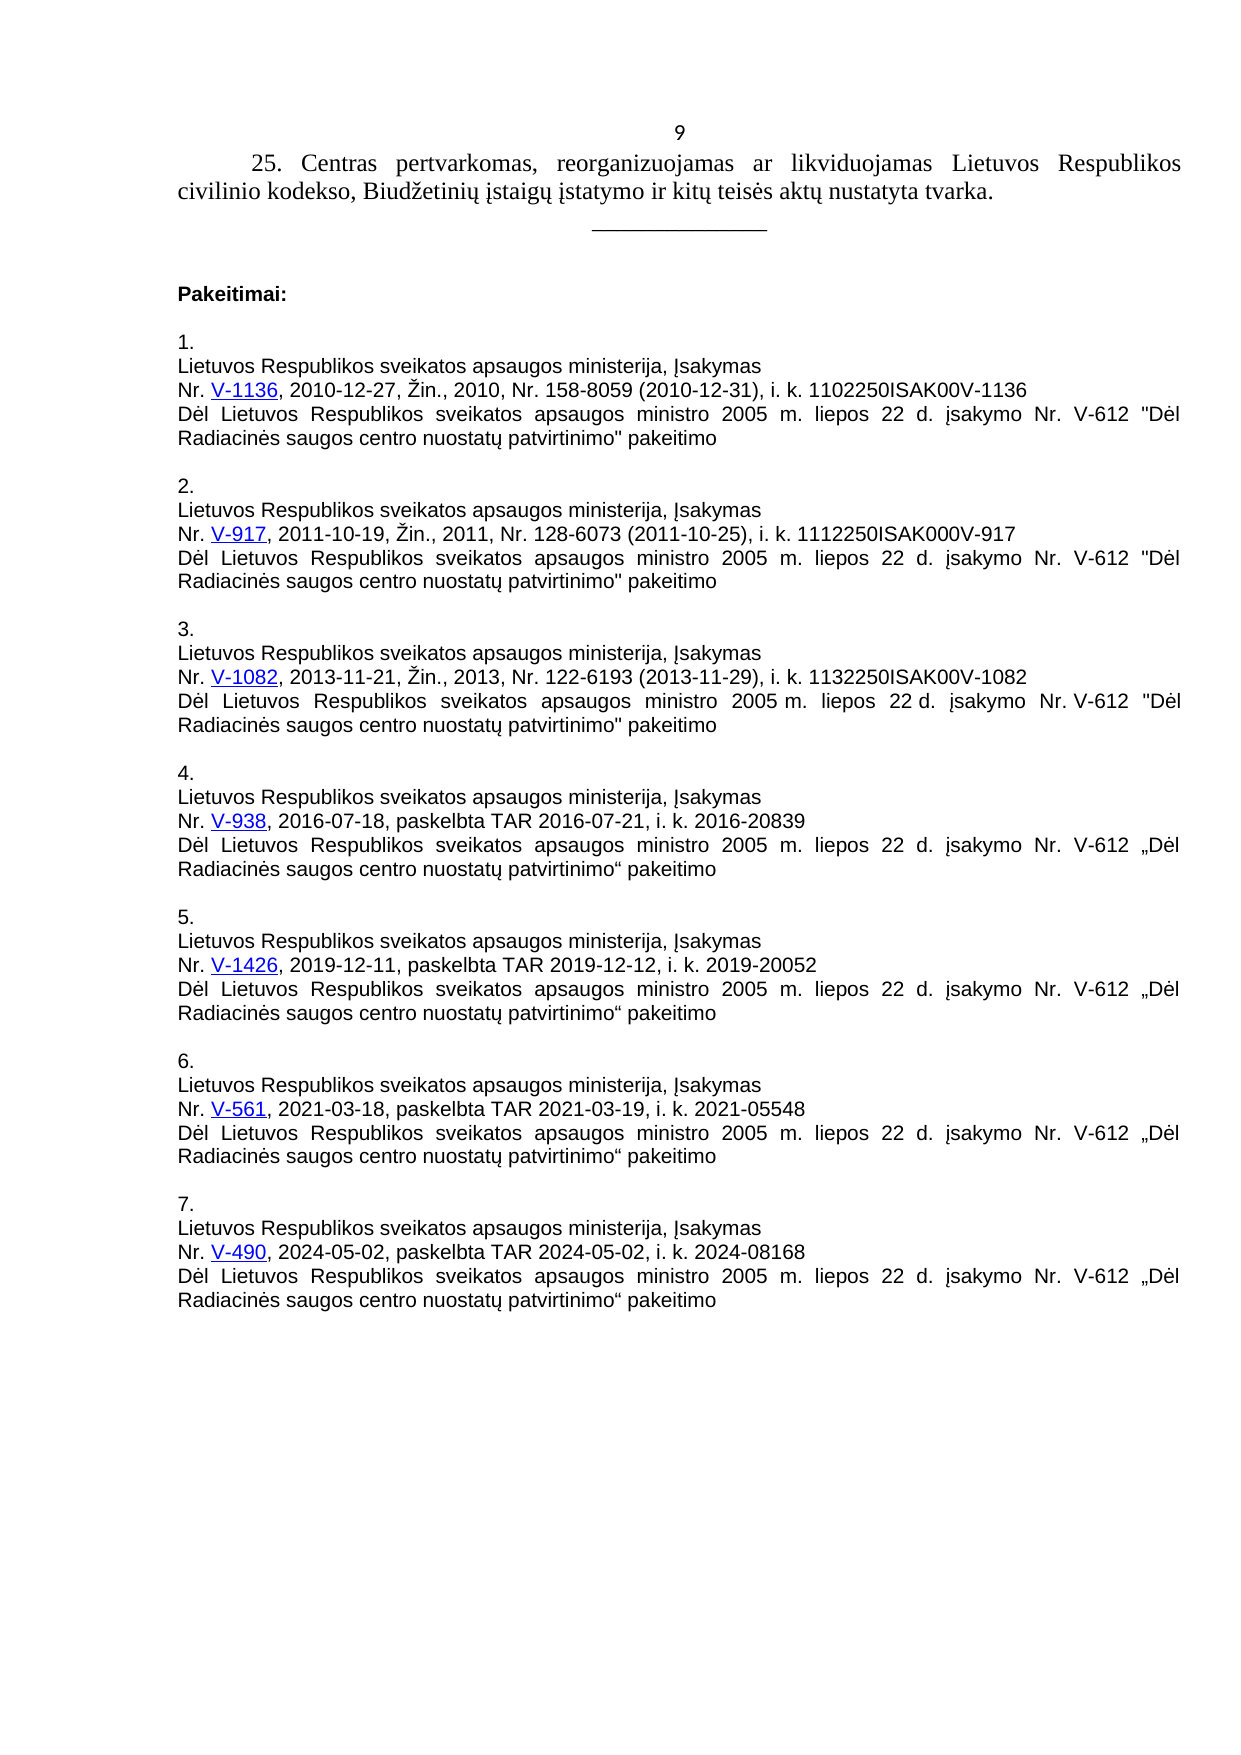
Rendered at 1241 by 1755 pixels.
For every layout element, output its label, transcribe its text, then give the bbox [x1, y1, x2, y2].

text 6. [177, 1048, 1181, 1072]
text Lietuvos Respublikos sveikatos apsaugos ministerija, Įsakymas [177, 1216, 1181, 1240]
text Dėl Lietuvos Respublikos sveikatos apsaugos ministro 2005 m. liepos 22 d. įsakymo Nr. V-612 „Dėl Radiacinės saugos centro nuostatų patvirtinimo“ pakeitimo [177, 977, 1181, 1024]
text Nr. V-1082, 2013-11-21, Žin., 2013, Nr. 122-6193 (2013-11-29), i. k. 1132250ISAK00V-1082 [177, 665, 1181, 689]
text Nr. V-1136, 2010-12-27, Žin., 2010, Nr. 158-8059 (2010-12-31), i. k. 1102250ISAK00V-1136 [177, 378, 1181, 402]
text Nr. V-938, 2016-07-18, paskelbta TAR 2016-07-21, i. k. 2016-20839 [177, 809, 1181, 833]
text Dėl Lietuvos Respublikos sveikatos apsaugos ministro 2005 m. liepos 22 d. įsakymo Nr. V-612 "Dėl Radiacinės saugos centro nuostatų patvirtinimo" pakeitimo [177, 689, 1181, 737]
text Dėl Lietuvos Respublikos sveikatos apsaugos ministro 2005 m. liepos 22 d. įsakymo Nr. V-612 „Dėl Radiacinės saugos centro nuostatų patvirtinimo“ pakeitimo [177, 833, 1181, 881]
text 1. [177, 330, 1181, 354]
text Nr. V-561, 2021-03-18, paskelbta TAR 2021-03-19, i. k. 2021-05548 [177, 1096, 1181, 1120]
text 5. [177, 905, 1181, 929]
text 4. [177, 761, 1181, 785]
text Pakeitimai: [177, 282, 1181, 306]
text Lietuvos Respublikos sveikatos apsaugos ministerija, Įsakymas [177, 354, 1181, 378]
text Dėl Lietuvos Respublikos sveikatos apsaugos ministro 2005 m. liepos 22 d. įsakymo Nr. V-612 "Dėl Radiacinės saugos centro nuostatų patvirtinimo" pakeitimo [177, 402, 1181, 449]
text Lietuvos Respublikos sveikatos apsaugos ministerija, Įsakymas [177, 929, 1181, 953]
text 3. [177, 617, 1181, 641]
text Nr. V-1426, 2019-12-11, paskelbta TAR 2019-12-12, i. k. 2019-20052 [177, 953, 1181, 977]
text Lietuvos Respublikos sveikatos apsaugos ministerija, Įsakymas [177, 785, 1181, 809]
text 25. Centras pertvarkomas, reorganizuojamas ar likviduojamas Lietuvos Respublikos civilinio kodekso, Biudžetinių įstaigų įstatymo ir kitų teisės aktų nustatyta tvarka. [177, 148, 1181, 205]
text 7. [177, 1192, 1181, 1216]
text Lietuvos Respublikos sveikatos apsaugos ministerija, Įsakymas [177, 641, 1181, 665]
text Dėl Lietuvos Respublikos sveikatos apsaugos ministro 2005 m. liepos 22 d. įsakymo Nr. V-612 "Dėl Radiacinės saugos centro nuostatų patvirtinimo" pakeitimo [177, 545, 1181, 593]
text Lietuvos Respublikos sveikatos apsaugos ministerija, Įsakymas [177, 1072, 1181, 1096]
text Nr. V-490, 2024-05-02, paskelbta TAR 2024-05-02, i. k. 2024-08168 [177, 1240, 1181, 1264]
text Dėl Lietuvos Respublikos sveikatos apsaugos ministro 2005 m. liepos 22 d. įsakymo Nr. V-612 „Dėl Radiacinės saugos centro nuostatų patvirtinimo“ pakeitimo [177, 1264, 1181, 1312]
text Dėl Lietuvos Respublikos sveikatos apsaugos ministro 2005 m. liepos 22 d. įsakymo Nr. V-612 „Dėl Radiacinės saugos centro nuostatų patvirtinimo“ pakeitimo [177, 1120, 1181, 1168]
text 2. [177, 473, 1181, 497]
text Lietuvos Respublikos sveikatos apsaugos ministerija, Įsakymas [177, 497, 1181, 521]
text Nr. V-917, 2011-10-19, Žin., 2011, Nr. 128-6073 (2011-10-25), i. k. 1112250ISAK000V-917 [177, 521, 1181, 545]
text ______________ [177, 205, 1181, 234]
